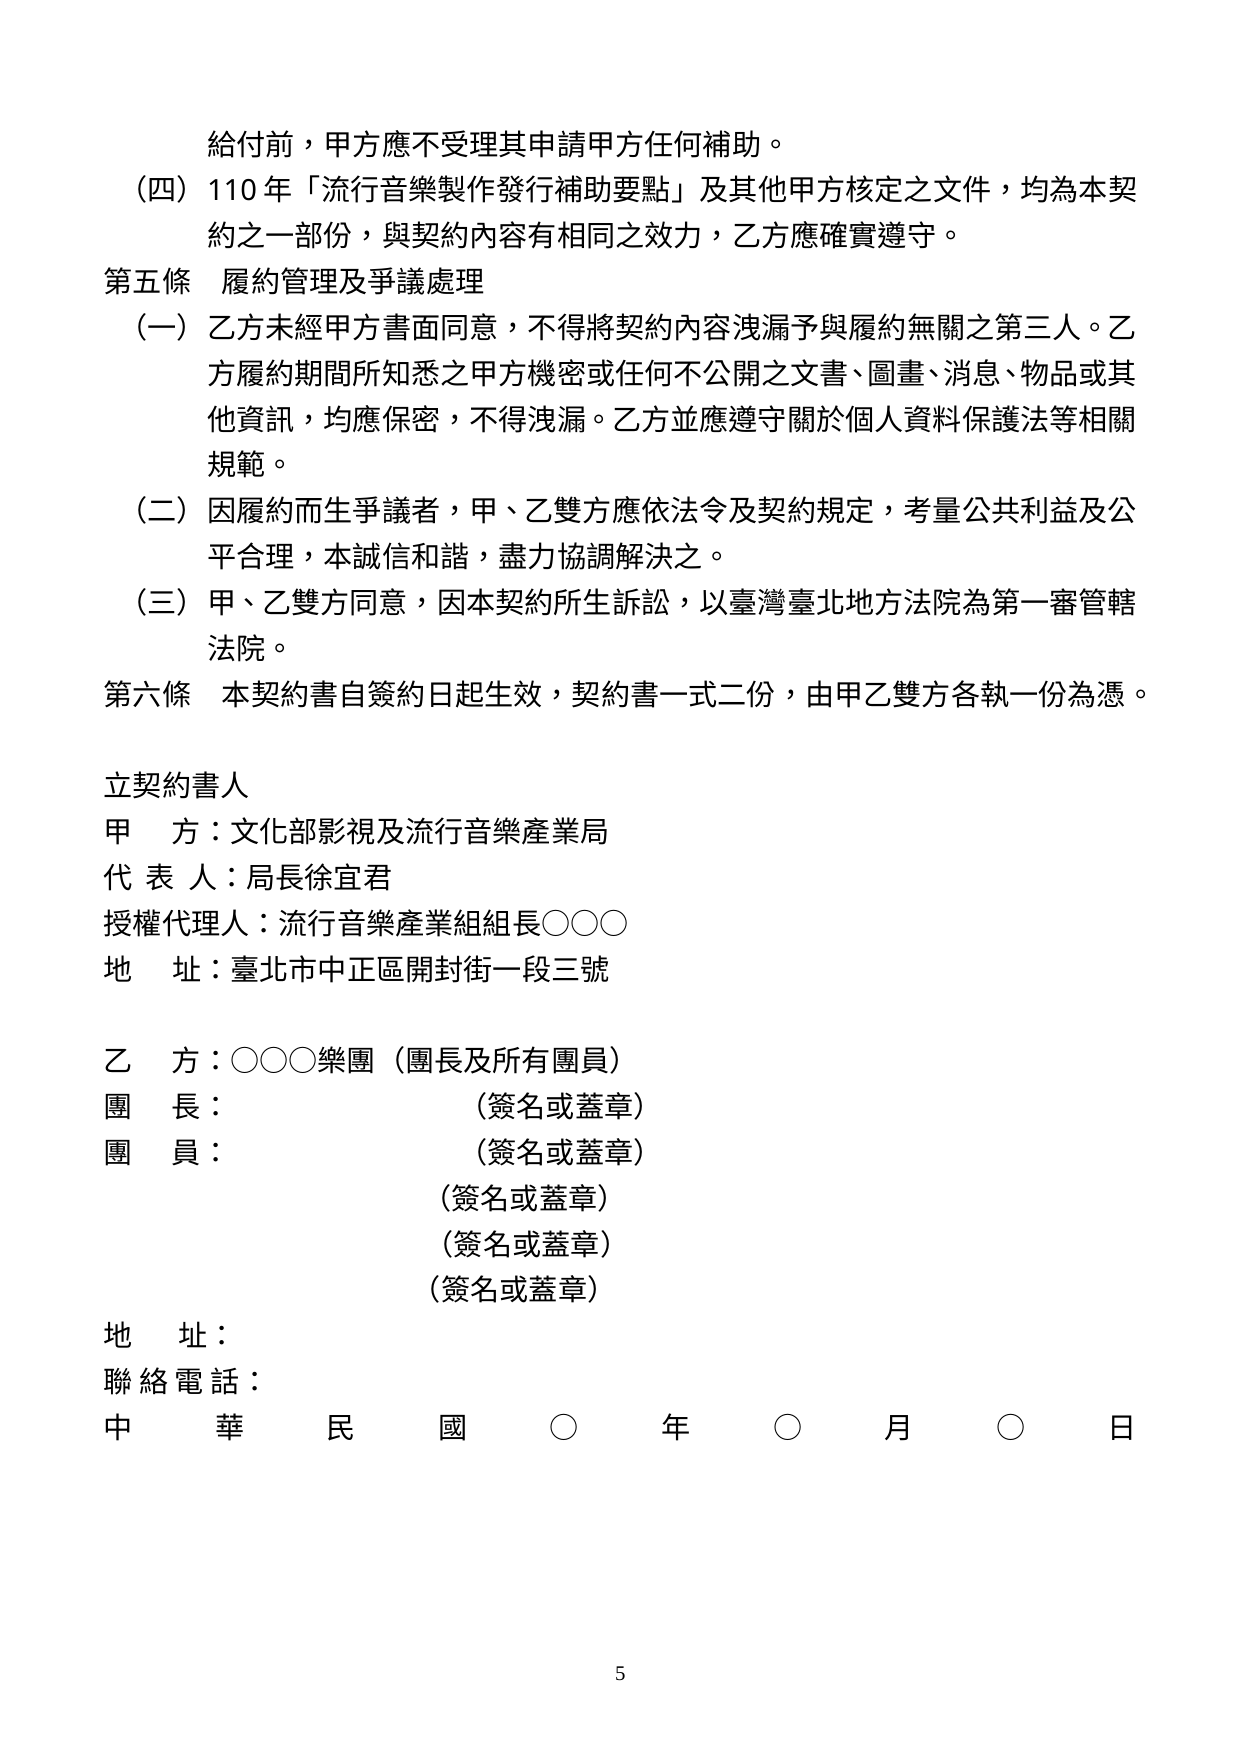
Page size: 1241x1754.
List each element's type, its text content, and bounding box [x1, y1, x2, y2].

text 團 長： （簽名或蓋章） [103, 1081, 1137, 1127]
list 因履約而生爭議者，甲、乙雙方應依法令及契約規定，考量公共利益及公平合理，本誠信和諧，盡力協調解決之。 [118, 485, 1137, 577]
text 立契約書人 [103, 760, 1137, 806]
list 本契約書自簽約日起生效，契約書一式二份，由甲乙雙方各執一份為憑。 [103, 668, 1137, 714]
text 團 員： （簽名或蓋章） [103, 1127, 1137, 1172]
text 中華民國○年○月○日 [103, 1402, 1137, 1447]
list 110年「流行音樂製作發行補助要點」及其他甲方核定之文件，均為本契約之一部份，與契約內容有相同之效力，乙方應確實遵守。 [118, 164, 1137, 256]
list 乙方未經甲方書面同意，不得將契約內容洩漏予與履約無關之第三人。乙方履約期間所知悉之甲方機密或任何不公開之文書、圖畫、消息、物品或其他資訊，均應保密，不得洩漏。乙方並應遵守關於個人資料保護法等相關規範。 [118, 302, 1137, 485]
list 甲、乙雙方同意，因本契約所生訴訟，以臺灣臺北地方法院為第一審管轄法院。 [118, 577, 1137, 668]
text 授權代理人：流行音樂產業組組長○○○ [103, 897, 1137, 943]
text （簽名或蓋章） [103, 1264, 1137, 1310]
text 甲 方：文化部影視及流行音樂產業局 [103, 806, 1137, 852]
text （簽名或蓋章） [103, 1218, 1137, 1264]
text （簽名或蓋章） [103, 1172, 1137, 1218]
text 地 址：臺北市中正區開封街一段三號 [103, 943, 1137, 989]
text 乙 方：○○○樂團（團長及所有團員） [103, 1035, 1137, 1081]
text 代 表 人：局長徐宜君 [103, 852, 1137, 897]
list 給付前，甲方應不受理其申請甲方任何補助。 [118, 118, 1137, 164]
text 聯 絡 電 話： [103, 1356, 1137, 1402]
list 履約管理及爭議處理 [103, 256, 1137, 302]
text 地 址： [103, 1310, 1137, 1356]
